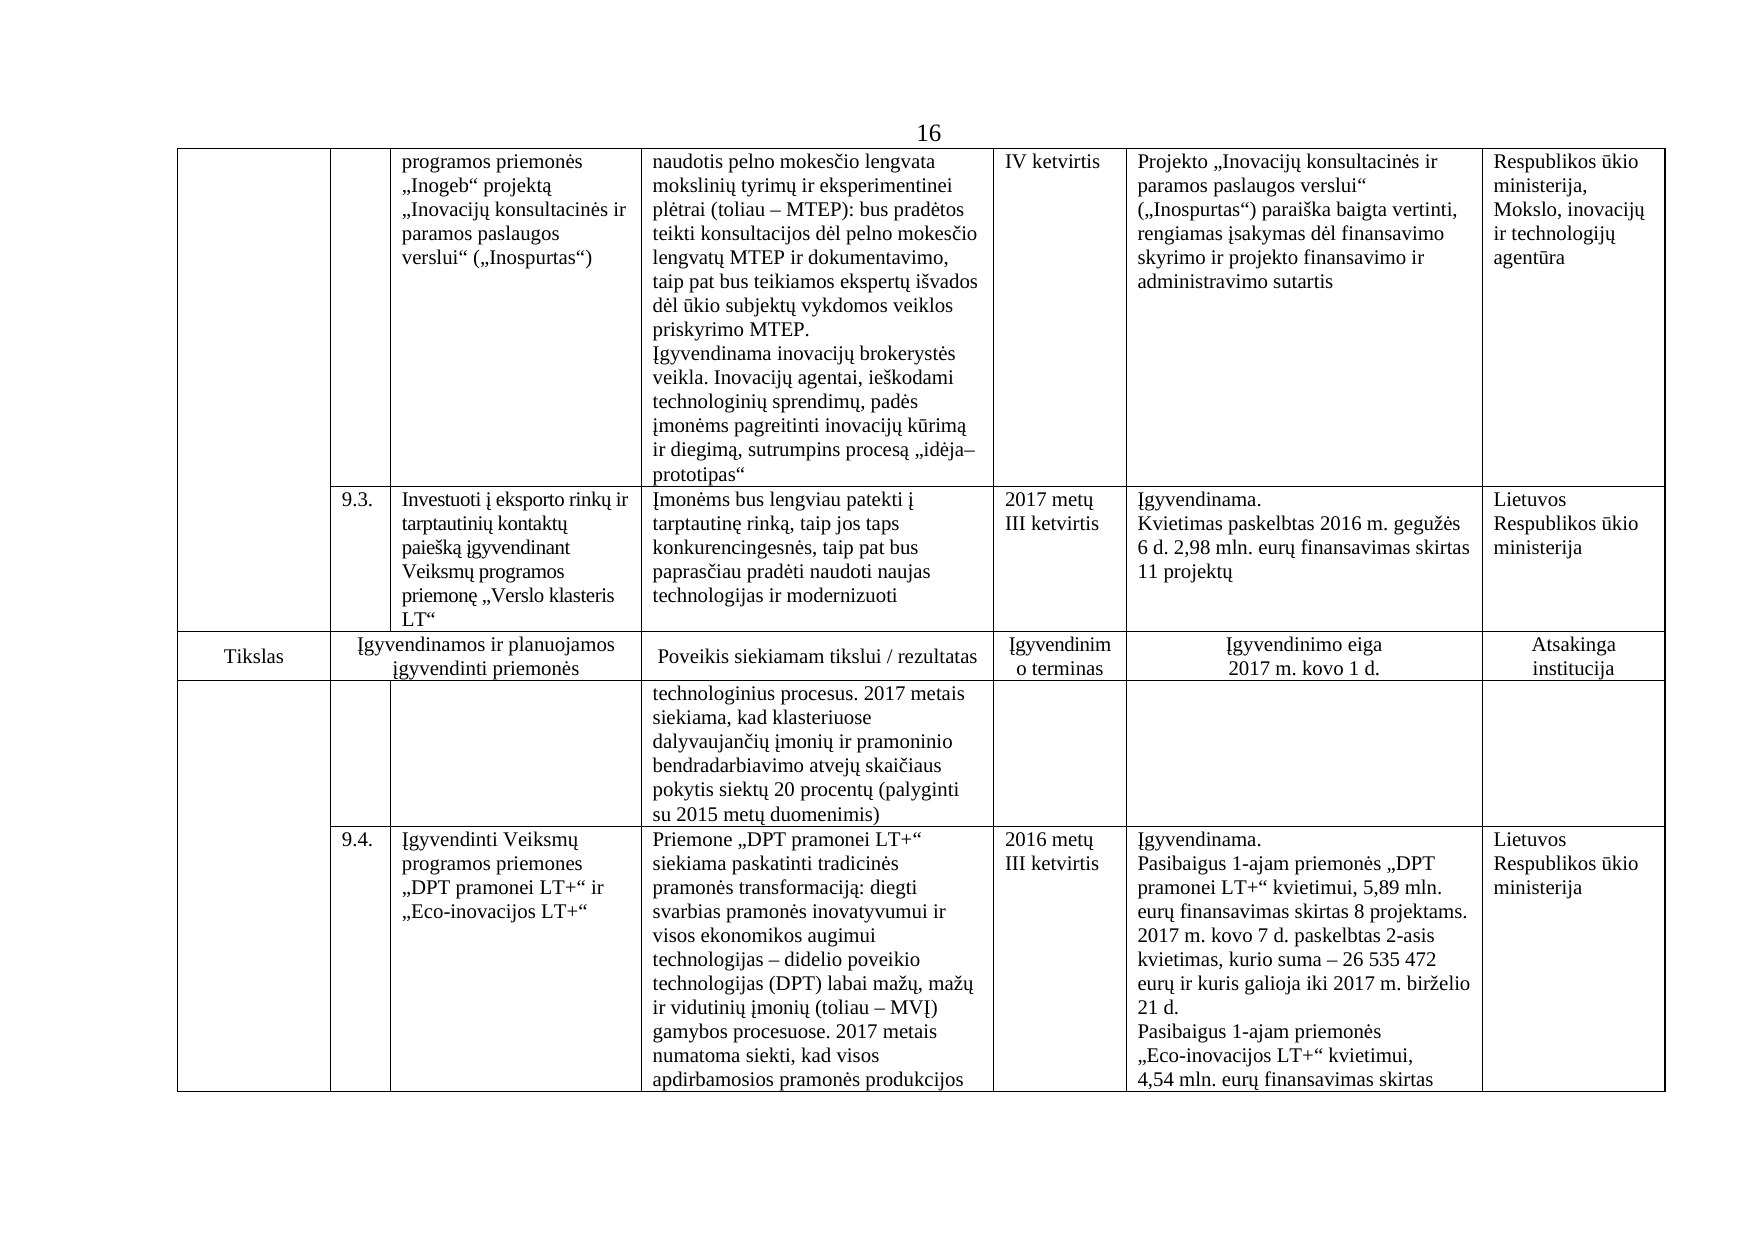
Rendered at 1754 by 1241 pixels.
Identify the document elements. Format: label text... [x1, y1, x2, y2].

table_cell technologinius procesus. 2017 metais siekiama, kad klasteriuose dalyvaujančių įmonių ir pramoninio bendradarbiavimo atvejų skaičiaus pokytis siektų 20 procentų (palyginti su 2015 metų duomenimis) [642, 681, 993, 826]
table_cell [178, 681, 330, 1091]
table_cell [331, 681, 390, 826]
table_cell Įgyvendinimo eiga 2017 m. kovo 1 d. [1127, 632, 1482, 680]
table_cell [1483, 681, 1664, 826]
table_cell 2017 metų III ketvirtis [994, 487, 1126, 631]
table_cell naudotis pelno mokesčio lengvata mokslinių tyrimų ir eksperimentinei plėtrai (toliau – MTEP): bus pradėtos teikti konsultacijos dėl pelno mokesčio lengvatų MTEP ir dokumentavimo, taip pat bus teikiamos ekspertų išvados dėl ūkio subjektų vykdomos veiklos priskyrimo MTEP. Įgyvendinama inovacijų brokerystės veikla. Inovacijų agentai, ieškodami technologinių sprendimų, padės įmonėms pagreitinti inovacijų kūrimą ir diegimą, sutrumpins procesą „idėja–prototipas“ [642, 149, 993, 486]
table_cell [1127, 681, 1482, 826]
table_cell [331, 149, 390, 486]
table_cell programos priemonės „Inogeb“ projektą „Inovacijų konsultacinės ir paramos paslaugos verslui“ („Inospurtas“) [391, 149, 641, 486]
table_cell Įgyvendinama. Pasibaigus 1-ajam priemonės „DPT pramonei LT+“ kvietimui, 5,89 mln. eurų finansavimas skirtas 8 projektams. 2017 m. kovo 7 d. paskelbtas 2-asis kvietimas, kurio suma – 26 535 472 eurų ir kuris galioja iki 2017 m. birželio 21 d. Pasibaigus 1-ajam priemonės „Eco-inovacijos LT+“ kvietimui, 4,54 mln. eurų finansavimas skirtas [1127, 827, 1482, 1091]
table_cell IV ketvirtis [994, 149, 1126, 486]
table_cell Lietuvos Respublikos ūkio ministerija [1483, 827, 1664, 1091]
table_cell Poveikis siekiamam tikslui / rezultatas [642, 632, 993, 680]
table_cell Tikslas [178, 632, 330, 680]
table_cell 2016 metų III ketvirtis [994, 827, 1126, 1091]
table_cell [391, 681, 641, 826]
table_cell Įgyvendinama. Kvietimas paskelbtas 2016 m. gegužės 6 d. 2,98 mln. eurų finansavimas skirtas 11 projektų [1127, 487, 1482, 631]
table_cell Lietuvos Respublikos ūkio ministerija [1483, 487, 1664, 631]
table_cell Respublikos ūkio ministerija, Mokslo, inovacijų ir technologijų agentūra [1483, 149, 1664, 486]
table_cell Įgyvendinti Veiksmų programos priemones „DPT pramonei LT+“ ir „Eco-inovacijos LT+“ [391, 827, 641, 1091]
table_cell Atsakinga institucija [1483, 632, 1664, 680]
table_cell [994, 681, 1126, 826]
table_cell 9.4. [331, 827, 390, 1091]
table_cell Įgyvendinamos ir planuojamos įgyvendinti priemonės [331, 632, 641, 680]
table_cell 9.3. [331, 487, 390, 631]
table_cell Projekto „Inovacijų konsultacinės ir paramos paslaugos verslui“ („Inospurtas“) paraiška baigta vertinti, rengiamas įsakymas dėl finansavimo skyrimo ir projekto finansavimo ir administravimo sutartis [1127, 149, 1482, 486]
table_cell Įmonėms bus lengviau patekti į tarptautinę rinką, taip jos taps konkurencingesnės, taip pat bus paprasčiau pradėti naudoti naujas technologijas ir modernizuoti [642, 487, 993, 631]
table_cell Įgyvendinimo terminas [994, 632, 1126, 680]
table_cell Priemone „DPT pramonei LT+“ siekiama paskatinti tradicinės pramonės transformaciją: diegti svarbias pramonės inovatyvumui ir visos ekonomikos augimui technologijas – didelio poveikio technologijas (DPT) labai mažų, mažų ir vidutinių įmonių (toliau – MVĮ) gamybos procesuose. 2017 metais numatoma siekti, kad visos apdirbamosios pramonės produkcijos [642, 827, 993, 1091]
table_cell [178, 149, 330, 631]
table_cell Investuoti į eksporto rinkų ir tarptautinių kontaktų paiešką įgyvendinant Veiksmų programos priemonę „Verslo klasteris LT“ [391, 487, 641, 631]
